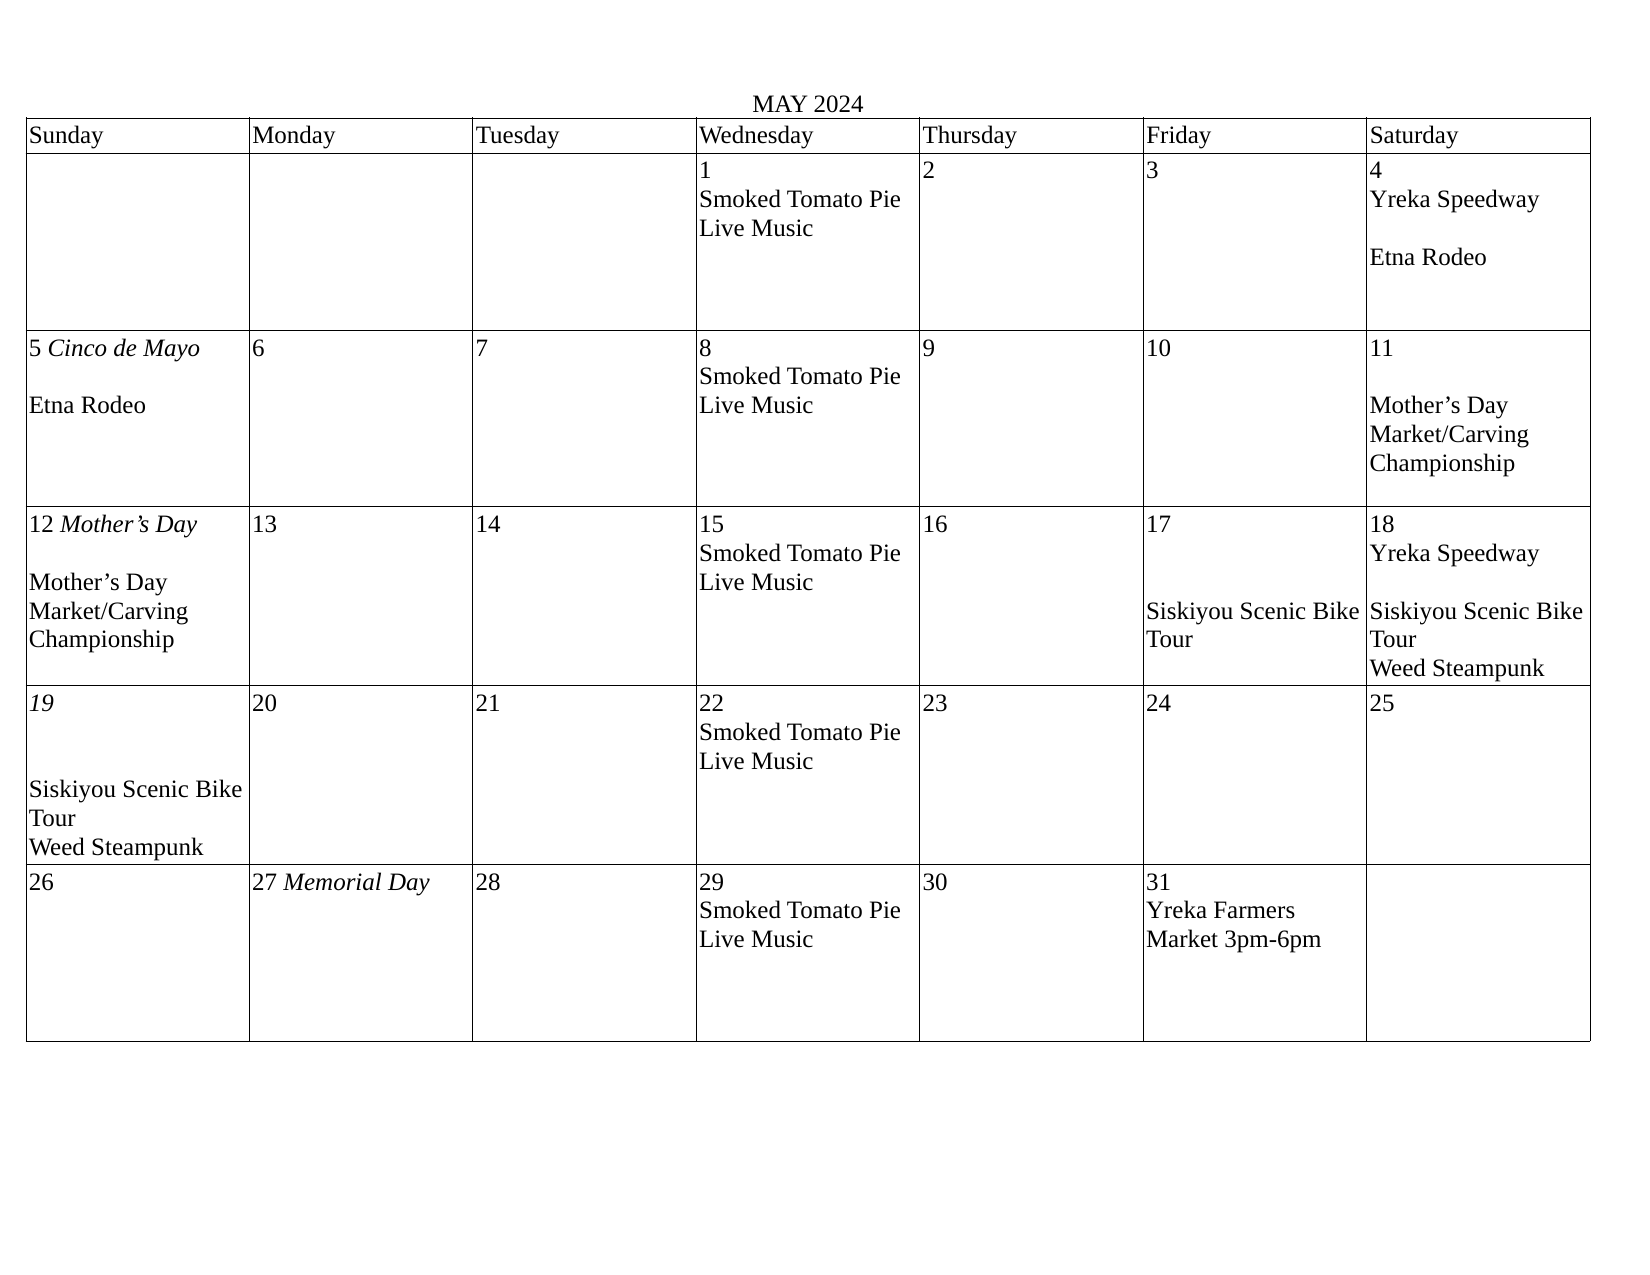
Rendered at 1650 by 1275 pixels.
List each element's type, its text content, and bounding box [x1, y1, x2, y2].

table_header [250, 154, 472, 329]
table_cell 16 [920, 507, 1143, 685]
table_cell 6 [250, 331, 472, 506]
table_header 1 Smoked Tomato Pie Live Music [697, 154, 919, 329]
table_cell 13 [250, 507, 472, 685]
text MAY 2024 [26, 89, 1590, 117]
table_cell 30 [920, 865, 1143, 1041]
table_cell 21 [473, 686, 696, 864]
table_cell 25 [1367, 686, 1590, 864]
table_cell 20 [250, 686, 472, 864]
table_cell [249, 1042, 472, 1218]
table_cell 28 [473, 865, 696, 1041]
table_header Thursday [920, 119, 1143, 152]
table_cell 18 Yreka Speedway Siskiyou Scenic Bike Tour Weed Steampunk [1367, 507, 1590, 685]
table_cell 15 Smoked Tomato Pie Live Music [697, 507, 919, 685]
table_cell 24 [1144, 686, 1366, 864]
table_header Saturday [1367, 119, 1590, 152]
table_cell [919, 1042, 1143, 1218]
table_header 4 Yreka Speedway Etna Rodeo [1367, 154, 1590, 329]
table_cell 5 Cinco de Mayo Etna Rodeo [27, 331, 249, 506]
table_cell 27 Memorial Day [250, 865, 472, 1041]
table_cell 22 Smoked Tomato Pie Live Music [697, 686, 919, 864]
table_header Friday [1144, 119, 1366, 152]
table_cell [473, 1042, 696, 1218]
table_cell 12 Mother’s Day Mother’s Day Market/Carving Championship [27, 507, 249, 685]
table_cell 9 [920, 331, 1143, 506]
table_cell [1366, 1042, 1590, 1218]
table_header Wednesday [697, 119, 919, 152]
table_header Tuesday [473, 119, 696, 152]
table_cell [696, 1042, 919, 1218]
table_header 2 [920, 154, 1143, 329]
table_cell [1143, 1042, 1366, 1218]
table_cell [1367, 865, 1590, 1041]
table_header Sunday [27, 119, 249, 152]
table_cell 26 [27, 865, 249, 1041]
table_cell 8 Smoked Tomato Pie Live Music [697, 331, 919, 506]
table_cell 14 [473, 507, 696, 685]
table_header [473, 154, 696, 329]
table_cell 10 [1144, 331, 1366, 506]
table_cell 29 Smoked Tomato Pie Live Music [697, 865, 919, 1041]
table_cell 19 Siskiyou Scenic Bike Tour Weed Steampunk [27, 686, 249, 864]
table_header 3 [1144, 154, 1366, 329]
table_cell 17 Siskiyou Scenic Bike Tour [1144, 507, 1366, 685]
table_cell 7 [473, 331, 696, 506]
table_cell 31 Yreka Farmers Market 3pm-6pm [1144, 865, 1366, 1041]
table_cell [26, 1042, 249, 1218]
table_cell 23 [920, 686, 1143, 864]
table_header [27, 154, 249, 329]
table_cell 11 Mother’s Day Market/Carving Championship [1367, 331, 1590, 506]
table_header Monday [250, 119, 472, 152]
